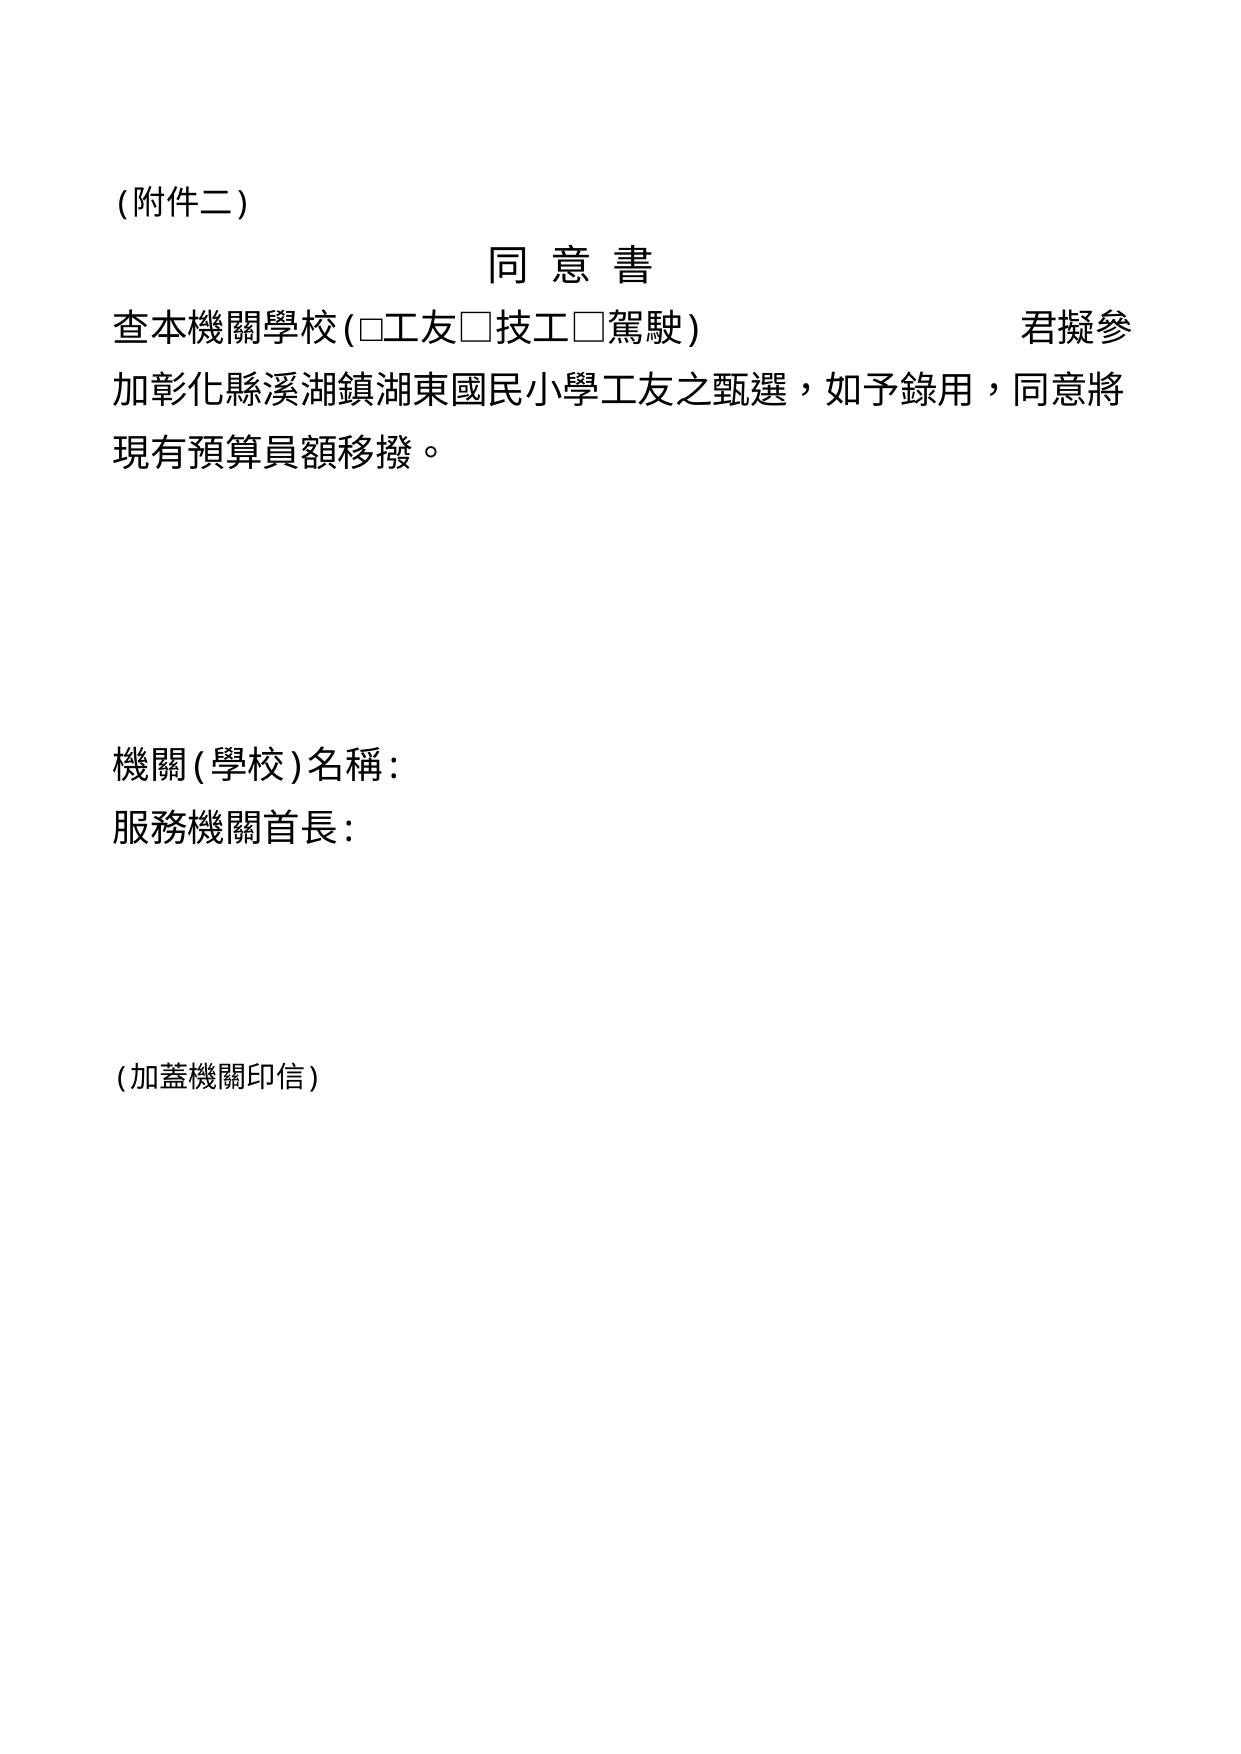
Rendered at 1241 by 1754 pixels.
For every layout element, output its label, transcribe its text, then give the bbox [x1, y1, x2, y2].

text (附件二) [112, 158, 1144, 221]
text 同 意 書 [112, 221, 1144, 283]
text 服務機關首長: [112, 783, 1144, 846]
text 機關(學校)名稱: [112, 721, 1144, 783]
text (加蓋機關印信) [112, 1033, 1144, 1096]
text 查本機關學校(□工友□技工□駕駛) 君擬參加彰化縣溪湖鎮湖東國民小學工友之甄選，如予錄用，同意將現有預算員額移撥。 [112, 283, 1144, 471]
